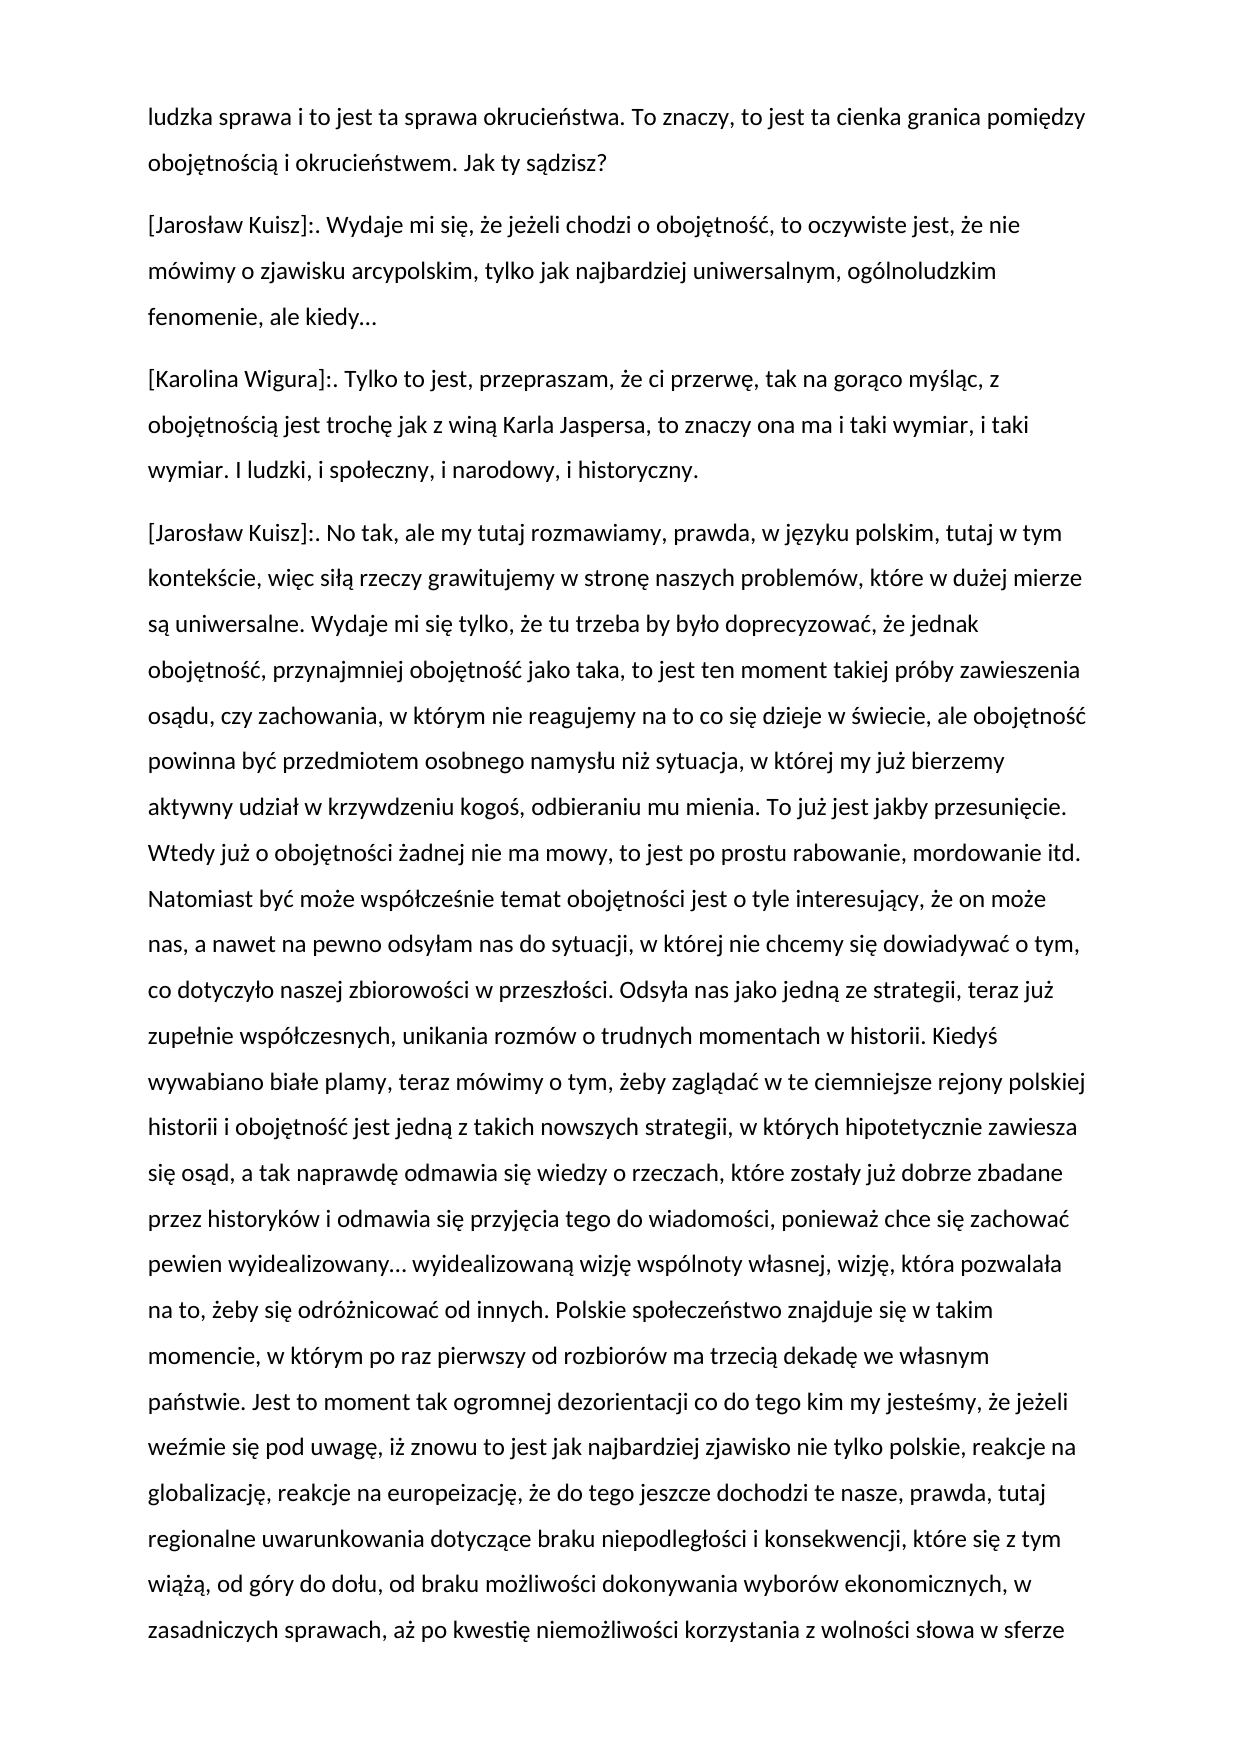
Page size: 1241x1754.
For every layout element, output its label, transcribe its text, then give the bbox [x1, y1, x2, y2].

text [Jarosław Kuisz]:. Wydaje mi się, że jeżeli chodzi o obojętność, to oczywiste jest, że nie mówimy o zjawisku arcypolskim, tylko jak najbardziej uniwersalnym, ogólnoludzkim fenomenie, ale kiedy… [148, 209, 1092, 331]
text [Jarosław Kuisz]:. No tak, ale my tutaj rozmawiamy, prawda, w języku polskim, tutaj w tym kontekście, więc siłą rzeczy grawitujemy w stronę naszych problemów, które w dużej mierze są uniwersalne. Wydaje mi się tylko, że tu trzeba by było doprecyzować, że jednak obojętność, przynajmniej obojętność jako taka, to jest ten moment takiej próby zawieszenia osądu, czy zachowania, w którym nie reagujemy na to co się dzieje w świecie, ale obojętność powinna być przedmiotem osobnego namysłu niż sytuacja, w której my już bierzemy aktywny udział w krzywdzeniu kogoś, odbieraniu mu mienia. To już jest jakby przesunięcie. Wtedy już o obojętności żadnej nie ma mowy, to jest po prostu rabowanie, mordowanie itd. Natomiast być może współcześnie temat obojętności jest o tyle interesujący, że on może nas, a nawet na pewno odsyłam nas do sytuacji, w której nie chcemy się dowiadywać o tym, co dotyczyło naszej zbiorowości w przeszłości. Odsyła nas jako jedną ze strategii, teraz już zupełnie współczesnych, unikania rozmów o trudnych momentach w historii. Kiedyś wywabiano białe plamy, teraz mówimy o tym, żeby zaglądać w te ciemniejsze rejony polskiej historii i obojętność jest jedną z takich nowszych strategii, w których hipotetycznie zawiesza się osąd, a tak naprawdę odmawia się wiedzy o rzeczach, które zostały już dobrze zbadane przez historyków i odmawia się przyjęcia tego do wiadomości, ponieważ chce się zachować pewien wyidealizowany… wyidealizowaną wizję wspólnoty własnej, wizję, która pozwalała na to, żeby się odróżnicować od innych. Polskie społeczeństwo znajduje się w takim momencie, w którym po raz pierwszy od rozbiorów ma trzecią dekadę we własnym państwie. Jest to moment tak ogromnej dezorientacji co do tego kim my jesteśmy, że jeżeli weźmie się pod uwagę, iż znowu to jest jak najbardziej zjawisko nie tylko polskie, reakcje na globalizację, reakcje na europeizację, że do tego jeszcze dochodzi te nasze, prawda, tutaj regionalne uwarunkowania dotyczące braku niepodległości i konsekwencji, które się z tym wiążą, od góry do dołu, od braku możliwości dokonywania wyborów ekonomicznych, w zasadniczych sprawach, aż po kwestię niemożliwości korzystania z wolności słowa w sferze [148, 517, 1092, 1645]
text ludzka sprawa i to jest ta sprawa okrucieństwa. To znaczy, to jest ta cienka granica pomiędzy obojętnością i okrucieństwem. Jak ty sądzisz? [148, 101, 1092, 177]
text [Karolina Wigura]:. Tylko to jest, przepraszam, że ci przerwę, tak na gorąco myśląc, z obojętnością jest trochę jak z winą Karla Jaspersa, to znaczy ona ma i taki wymiar, i taki wymiar. I ludzki, i społeczny, i narodowy, i historyczny. [148, 363, 1092, 485]
